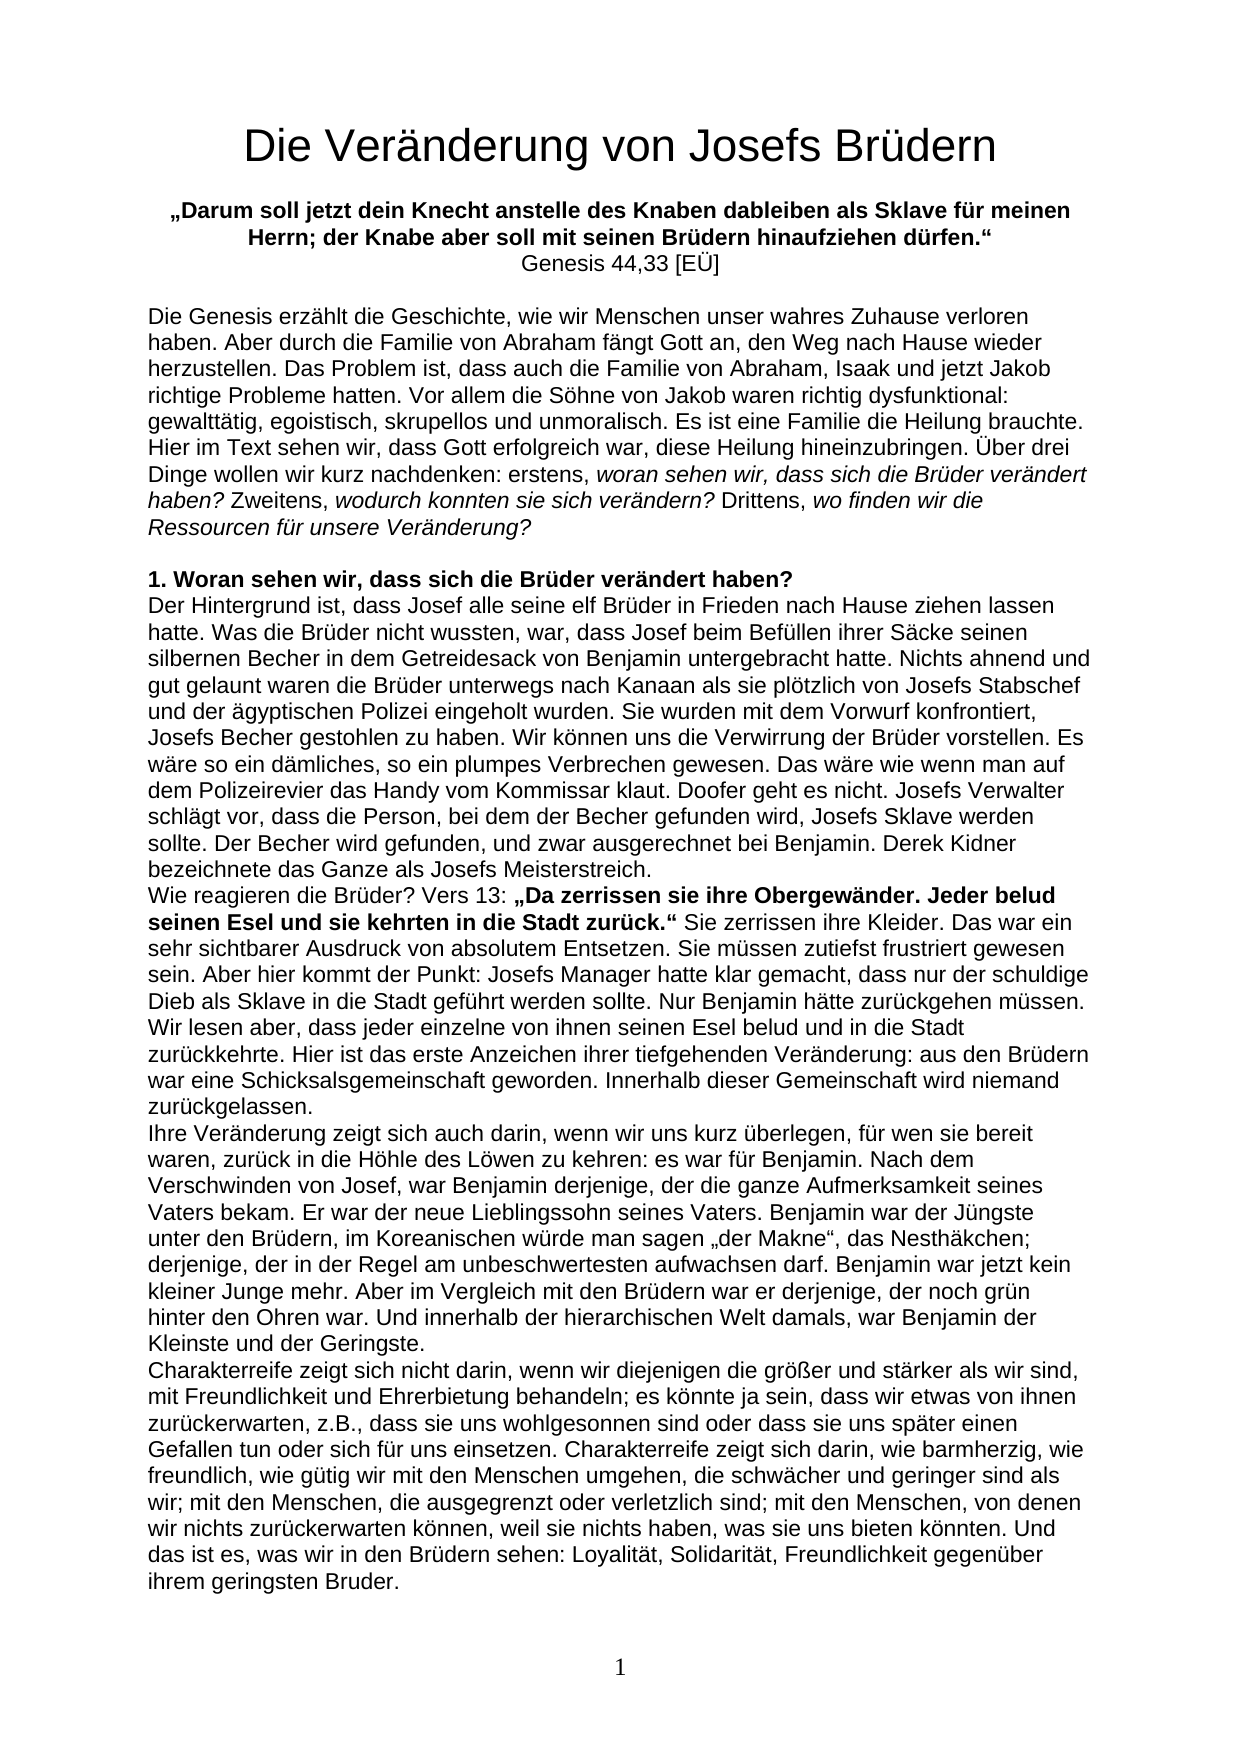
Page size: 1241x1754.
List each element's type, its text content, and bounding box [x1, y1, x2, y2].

text 1. Woran sehen wir, dass sich die Brüder verändert haben? [148, 566, 1092, 592]
text Genesis 44,33 [EÜ] [148, 250, 1092, 276]
text „Darum soll jetzt dein Knecht anstelle des Knaben dableiben als Sklave für meinen Herrn; der Knabe aber soll mit seinen Brüdern hinaufziehen dürfen.“ [148, 197, 1092, 250]
text Hier im Text sehen wir, dass Gott erfolgreich war, diese Heilung hineinzubringen. Über drei Dinge wollen wir kurz nachdenken: erstens, woran sehen wir, dass sich die Brüder verändert haben? Zweitens, wodurch konnten sie sich verändern? Drittens, wo finden wir die Ressourcen für unsere Veränderung? [148, 434, 1092, 540]
text Der Hintergrund ist, dass Josef alle seine elf Brüder in Frieden nach Hause ziehen lassen hatte. Was die Brüder nicht wussten, war, dass Josef beim Befüllen ihrer Säcke seinen silbernen Becher in dem Getreidesack von Benjamin untergebracht hatte. Nichts ahnend und gut gelaunt waren die Brüder unterwegs nach Kanaan als sie plötzlich von Josefs Stabschef und der ägyptischen Polizei eingeholt wurden. Sie wurden mit dem Vorwurf konfrontiert, Josefs Becher gestohlen zu haben. Wir können uns die Verwirrung der Brüder vorstellen. Es wäre so ein dämliches, so ein plumpes Verbrechen gewesen. Das wäre wie wenn man auf dem Polizeirevier das Handy vom Kommissar klaut. Doofer geht es nicht. Josefs Verwalter schlägt vor, dass die Person, bei dem der Becher gefunden wird, Josefs Sklave werden sollte. Der Becher wird gefunden, und zwar ausgerechnet bei Benjamin. Derek Kidner bezeichnete das Ganze als Josefs Meisterstreich. [148, 592, 1092, 882]
text Die Genesis erzählt die Geschichte, wie wir Menschen unser wahres Zuhause verloren haben. Aber durch die Familie von Abraham fängt Gott an, den Weg nach Hause wieder herzustellen. Das Problem ist, dass auch die Familie von Abraham, Isaak und jetzt Jakob richtige Probleme hatten. Vor allem die Söhne von Jakob waren richtig dysfunktional: gewalttätig, egoistisch, skrupellos und unmoralisch. Es ist eine Familie die Heilung brauchte. [148, 303, 1092, 434]
text Die Veränderung von Josefs Brüdern [148, 118, 1092, 171]
text Wie reagieren die Brüder? Vers 13: „Da zerrissen sie ihre Obergewänder. Jeder belud seinen Esel und sie kehrten in die Stadt zurück.“ Sie zerrissen ihre Kleider. Das war ein sehr sichtbarer Ausdruck von absolutem Entsetzen. Sie müssen zutiefst frustriert gewesen sein. Aber hier kommt der Punkt: Josefs Manager hatte klar gemacht, dass nur der schuldige Dieb als Sklave in die Stadt geführt werden sollte. Nur Benjamin hätte zurückgehen müssen. Wir lesen aber, dass jeder einzelne von ihnen seinen Esel belud und in die Stadt zurückkehrte. Hier ist das erste Anzeichen ihrer tiefgehenden Veränderung: aus den Brüdern war eine Schicksalsgemeinschaft geworden. Innerhalb dieser Gemeinschaft wird niemand zurückgelassen. [148, 882, 1092, 1119]
text Ihre Veränderung zeigt sich auch darin, wenn wir uns kurz überlegen, für wen sie bereit waren, zurück in die Höhle des Löwen zu kehren: es war für Benjamin. Nach dem Verschwinden von Josef, war Benjamin derjenige, der die ganze Aufmerksamkeit seines Vaters bekam. Er war der neue Lieblingssohn seines Vaters. Benjamin war der Jüngste unter den Brüdern, im Koreanischen würde man sagen „der Makne“, das Nesthäkchen; derjenige, der in der Regel am unbeschwertesten aufwachsen darf. Benjamin war jetzt kein kleiner Junge mehr. Aber im Vergleich mit den Brüdern war er derjenige, der noch grün hinter den Ohren war. Und innerhalb der hierarchischen Welt damals, war Benjamin der Kleinste und der Geringste. [148, 1119, 1092, 1357]
text Charakterreife zeigt sich nicht darin, wenn wir diejenigen die größer und stärker als wir sind, mit Freundlichkeit und Ehrerbietung behandeln; es könnte ja sein, dass wir etwas von ihnen zurückerwarten, z.B., dass sie uns wohlgesonnen sind oder dass sie uns später einen Gefallen tun oder sich für uns einsetzen. Charakterreife zeigt sich darin, wie barmherzig, wie freundlich, wie gütig wir mit den Menschen umgehen, die schwächer und geringer sind als wir; mit den Menschen, die ausgegrenzt oder verletzlich sind; mit den Menschen, von denen wir nichts zurückerwarten können, weil sie nichts haben, was sie uns bieten könnten. Und das ist es, was wir in den Brüdern sehen: Loyalität, Solidarität, Freundlichkeit gegenüber ihrem geringsten Bruder. [148, 1357, 1092, 1594]
